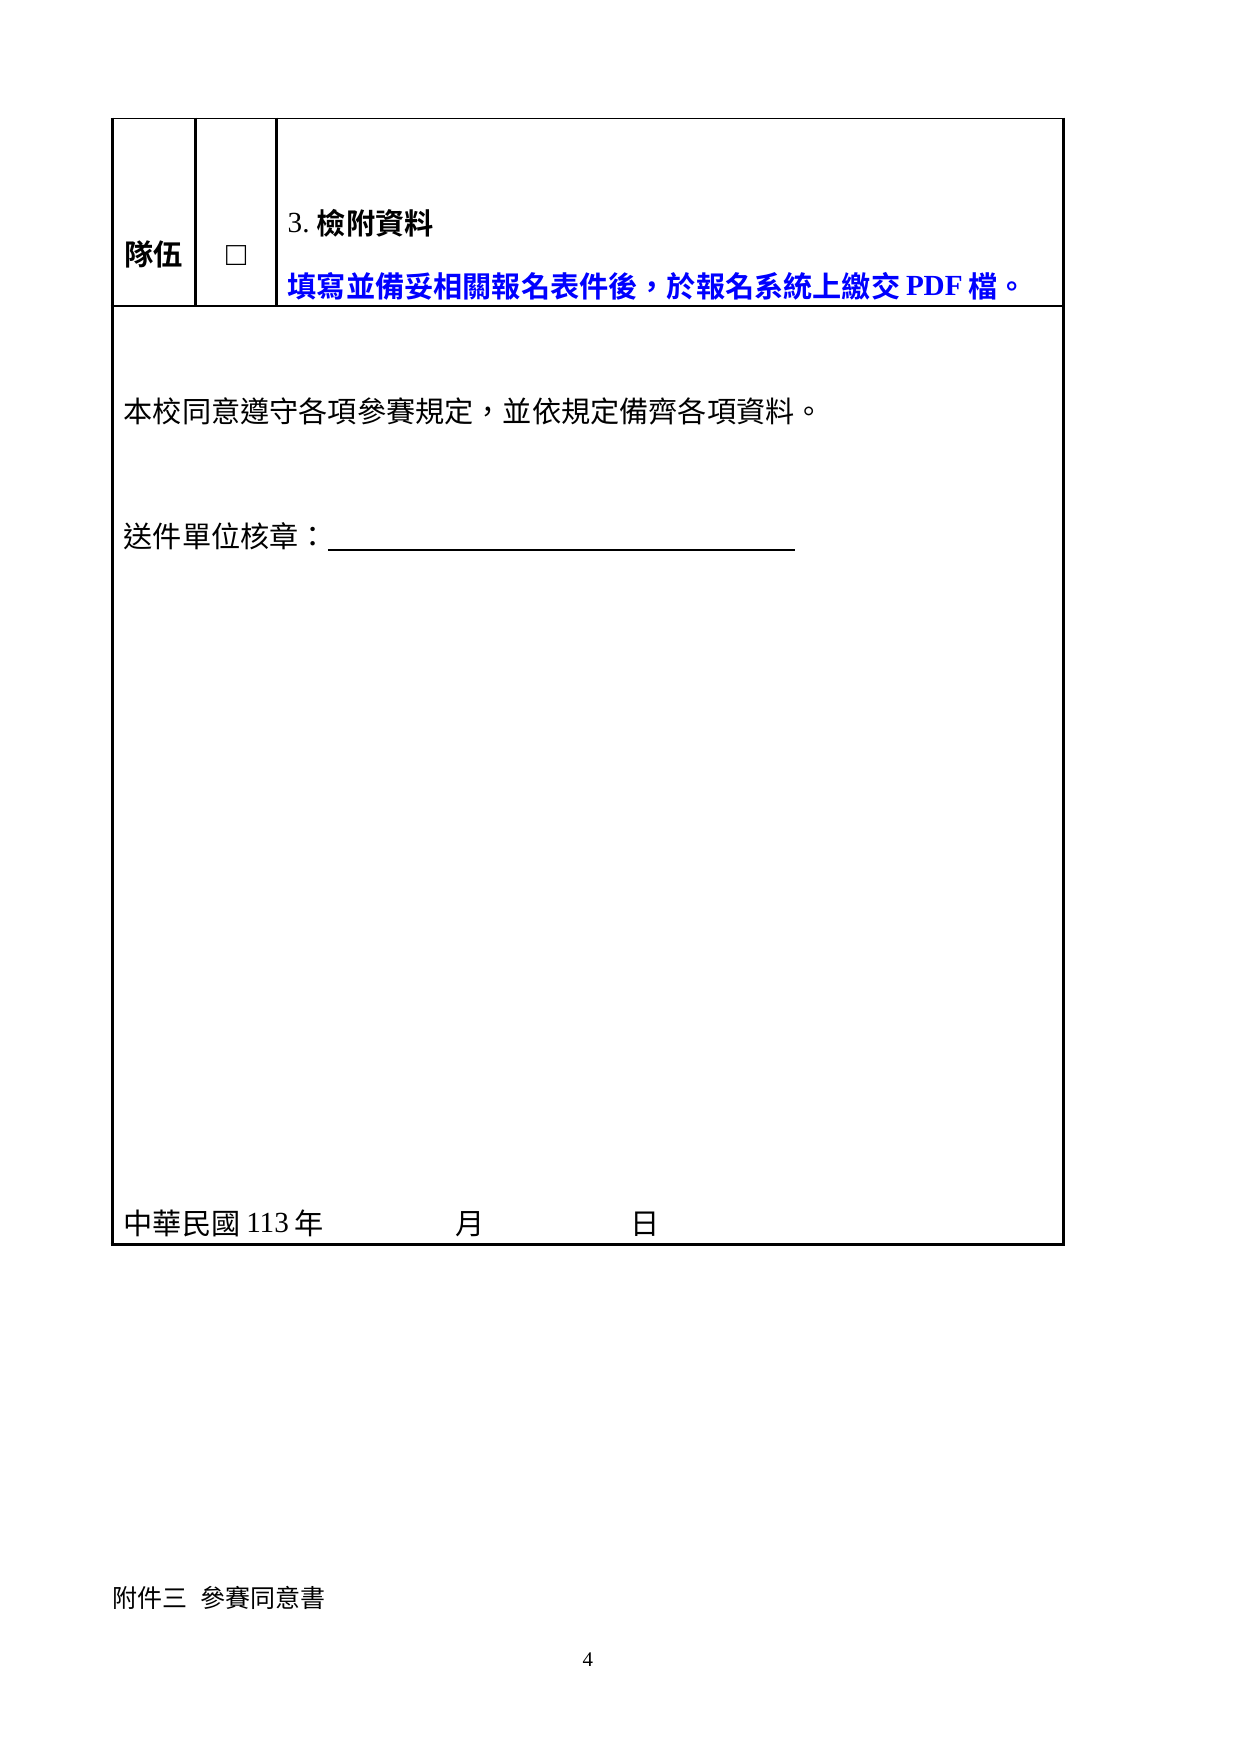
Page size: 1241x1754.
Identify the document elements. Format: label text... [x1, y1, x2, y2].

table_cell 隊伍 [114, 119, 194, 305]
table_cell 本校同意遵守各項參賽規定，並依規定備齊各項資料。 送件單位核章： 中華民國113年 月 日 [114, 307, 1062, 1243]
table_cell □ [197, 119, 275, 305]
table_cell 3. 檢附資料 填寫並備妥相關報名表件後，於報名系統上繳交PDF檔。 [278, 119, 1062, 305]
text 附件三 參賽同意書 [112, 1555, 1063, 1618]
